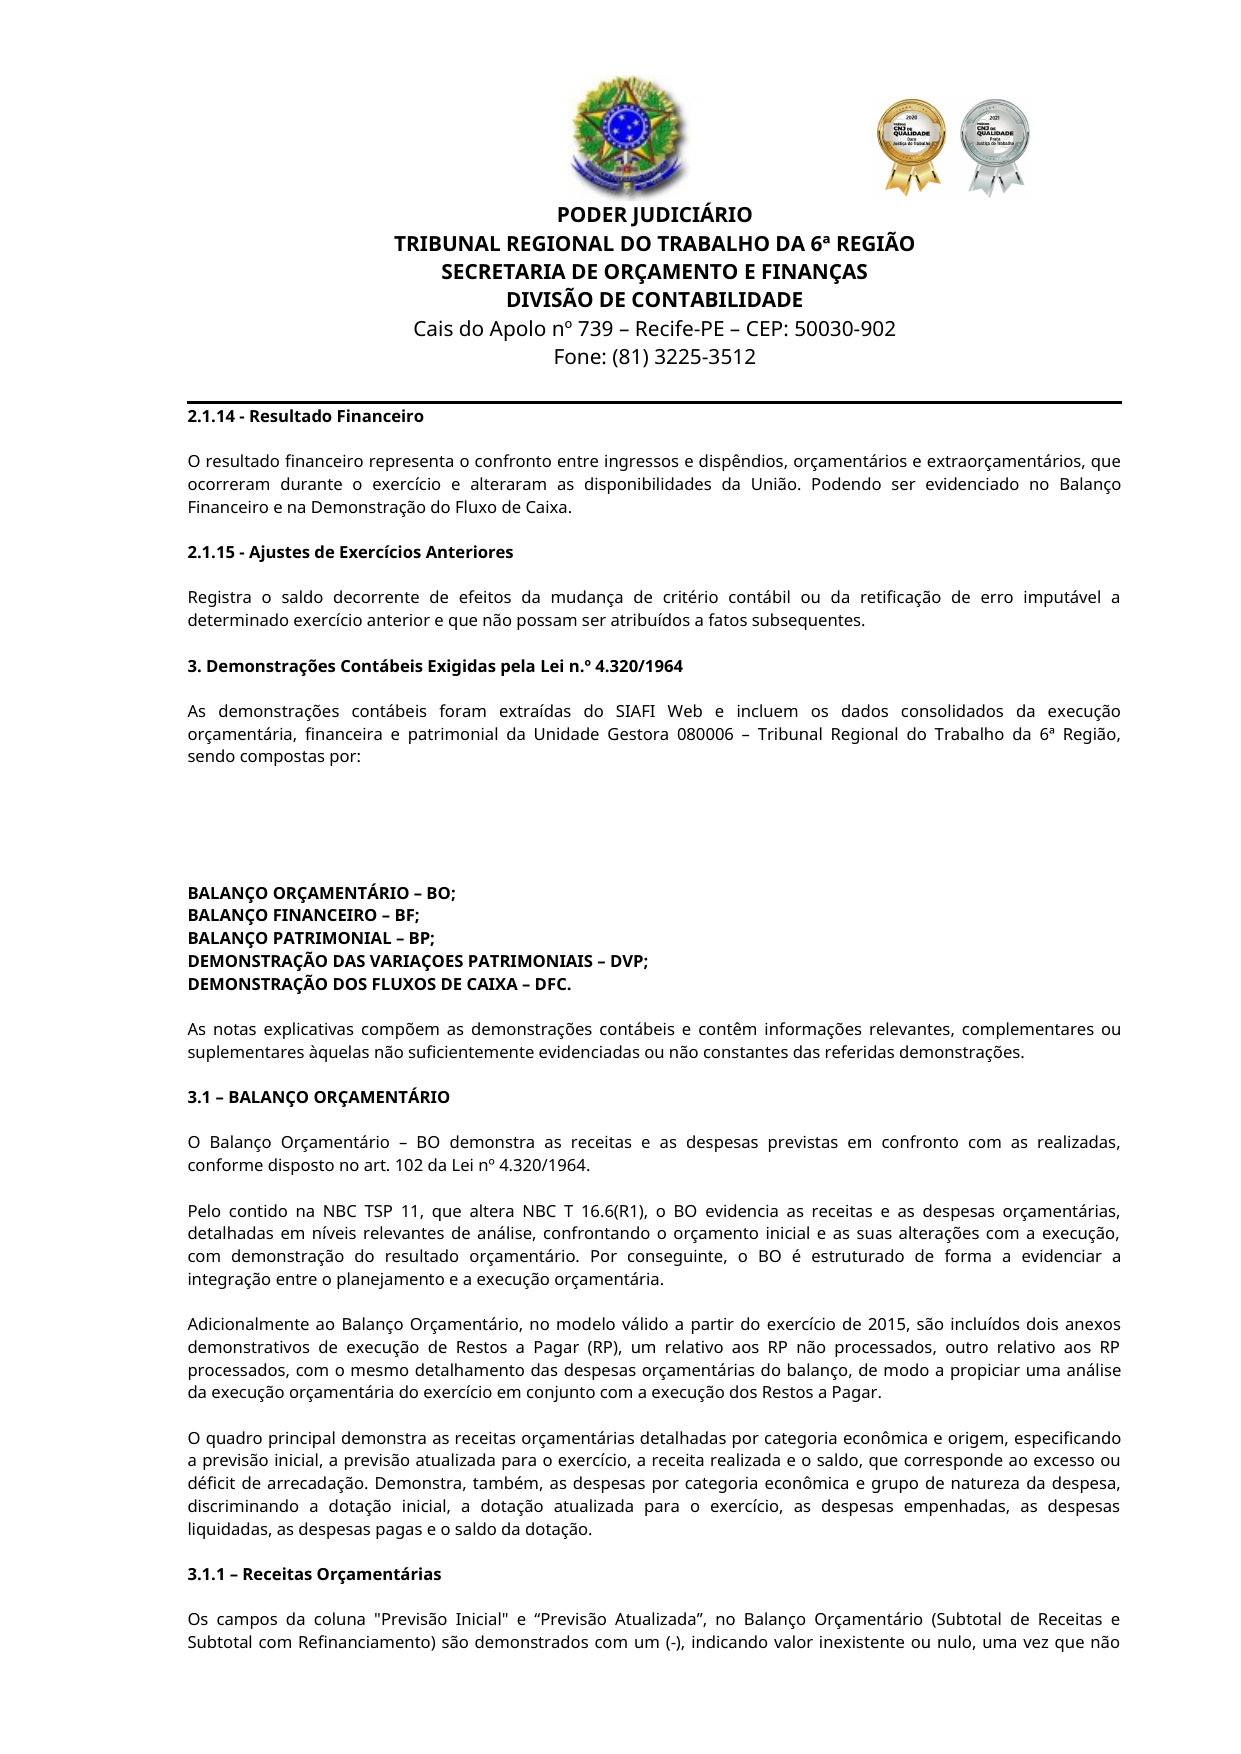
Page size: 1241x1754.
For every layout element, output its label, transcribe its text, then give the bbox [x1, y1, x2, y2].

text 3.1 – BALANÇO ORÇAMENTÁRIO [187, 1086, 1122, 1108]
text 3.1.1 – Receitas Orçamentárias [187, 1563, 1122, 1585]
text Registra o saldo decorrente de efeitos da mudança de critério contábil ou da retificação de erro imputável a determinado exercício anterior e que não possam ser atribuídos a fatos subsequentes. [187, 586, 1122, 632]
text 2.1.14 - Resultado Financeiro [187, 404, 1122, 427]
text 2.1.15 - Ajustes de Exercícios Anteriores [187, 541, 1122, 563]
text 3. Demonstrações Contábeis Exigidas pela Lei n.º 4.320/1964 [187, 654, 1122, 677]
text O Balanço Orçamentário – BO demonstra as receitas e as despesas previstas em confronto com as realizadas, conforme disposto no art. 102 da Lei nº 4.320/1964. [187, 1131, 1122, 1177]
picture [567, 75, 691, 201]
text O resultado financeiro representa o confronto entre ingressos e dispêndios, orçamentários e extraorçamentários, que ocorreram durante o exercício e alteraram as disponibilidades da União. Podendo ser evidenciado no Balanço Financeiro e na Demonstração do Fluxo de Caixa. [187, 450, 1122, 518]
text O quadro principal demonstra as receitas orçamentárias detalhadas por categoria econômica e origem, especificando a previsão inicial, a previsão atualizada para o exercício, a receita realizada e o saldo, que corresponde ao excesso ou déficit de arrecadação. Demonstra, também, as despesas por categoria econômica e grupo de natureza da despesa, discriminando a dotação inicial, a dotação atualizada para o exercício, as despesas empenhadas, as despesas liquidadas, as despesas pagas e o saldo da dotação. [187, 1426, 1122, 1540]
text Os campos da coluna "Previsão Inicial" e “Previsão Atualizada”, no Balanço Orçamentário (Subtotal de Receitas e Subtotal com Refinanciamento) são demonstrados com um (-), indicando valor inexistente ou nulo, uma vez que não [187, 1608, 1122, 1653]
text As notas explicativas compõem as demonstrações contábeis e contêm informações relevantes, complementares ou suplementares àquelas não suficientemente evidenciadas ou não constantes das referidas demonstrações. [187, 1018, 1122, 1063]
text BALANÇO ORÇAMENTÁRIO – BO; [187, 881, 1122, 904]
text Adicionalmente ao Balanço Orçamentário, no modelo válido a partir do exercício de 2015, são incluídos dois anexos demonstrativos de execução de Restos a Pagar (RP), um relativo aos RP não processados, outro relativo aos RP processados, com o mesmo detalhamento das despesas orçamentárias do balanço, de modo a propiciar uma análise da execução orçamentária do exercício em conjunto com a execução dos Restos a Pagar. [187, 1313, 1122, 1404]
text DEMONSTRAÇÃO DAS VARIAÇOES PATRIMONIAIS – DVP; [187, 949, 1122, 972]
picture [869, 94, 1035, 201]
text Pelo contido na NBC TSP 11, que altera NBC T 16.6(R1), o BO evidencia as receitas e as despesas orçamentárias, detalhadas em níveis relevantes de análise, confrontando o orçamento inicial e as suas alterações com a execução, com demonstração do resultado orçamentário. Por conseguinte, o BO é estruturado de forma a evidenciar a integração entre o planejamento e a execução orçamentária. [187, 1199, 1122, 1290]
text BALANÇO FINANCEIRO – BF; [187, 904, 1122, 927]
text As demonstrações contábeis foram extraídas do SIAFI Web e incluem os dados consolidados da execução orçamentária, financeira e patrimonial da Unidade Gestora 080006 – Tribunal Regional do Trabalho da 6ª Região, sendo compostas por: [187, 700, 1122, 768]
text DEMONSTRAÇÃO DOS FLUXOS DE CAIXA – DFC. [187, 972, 1122, 995]
text BALANÇO PATRIMONIAL – BP; [187, 927, 1122, 949]
